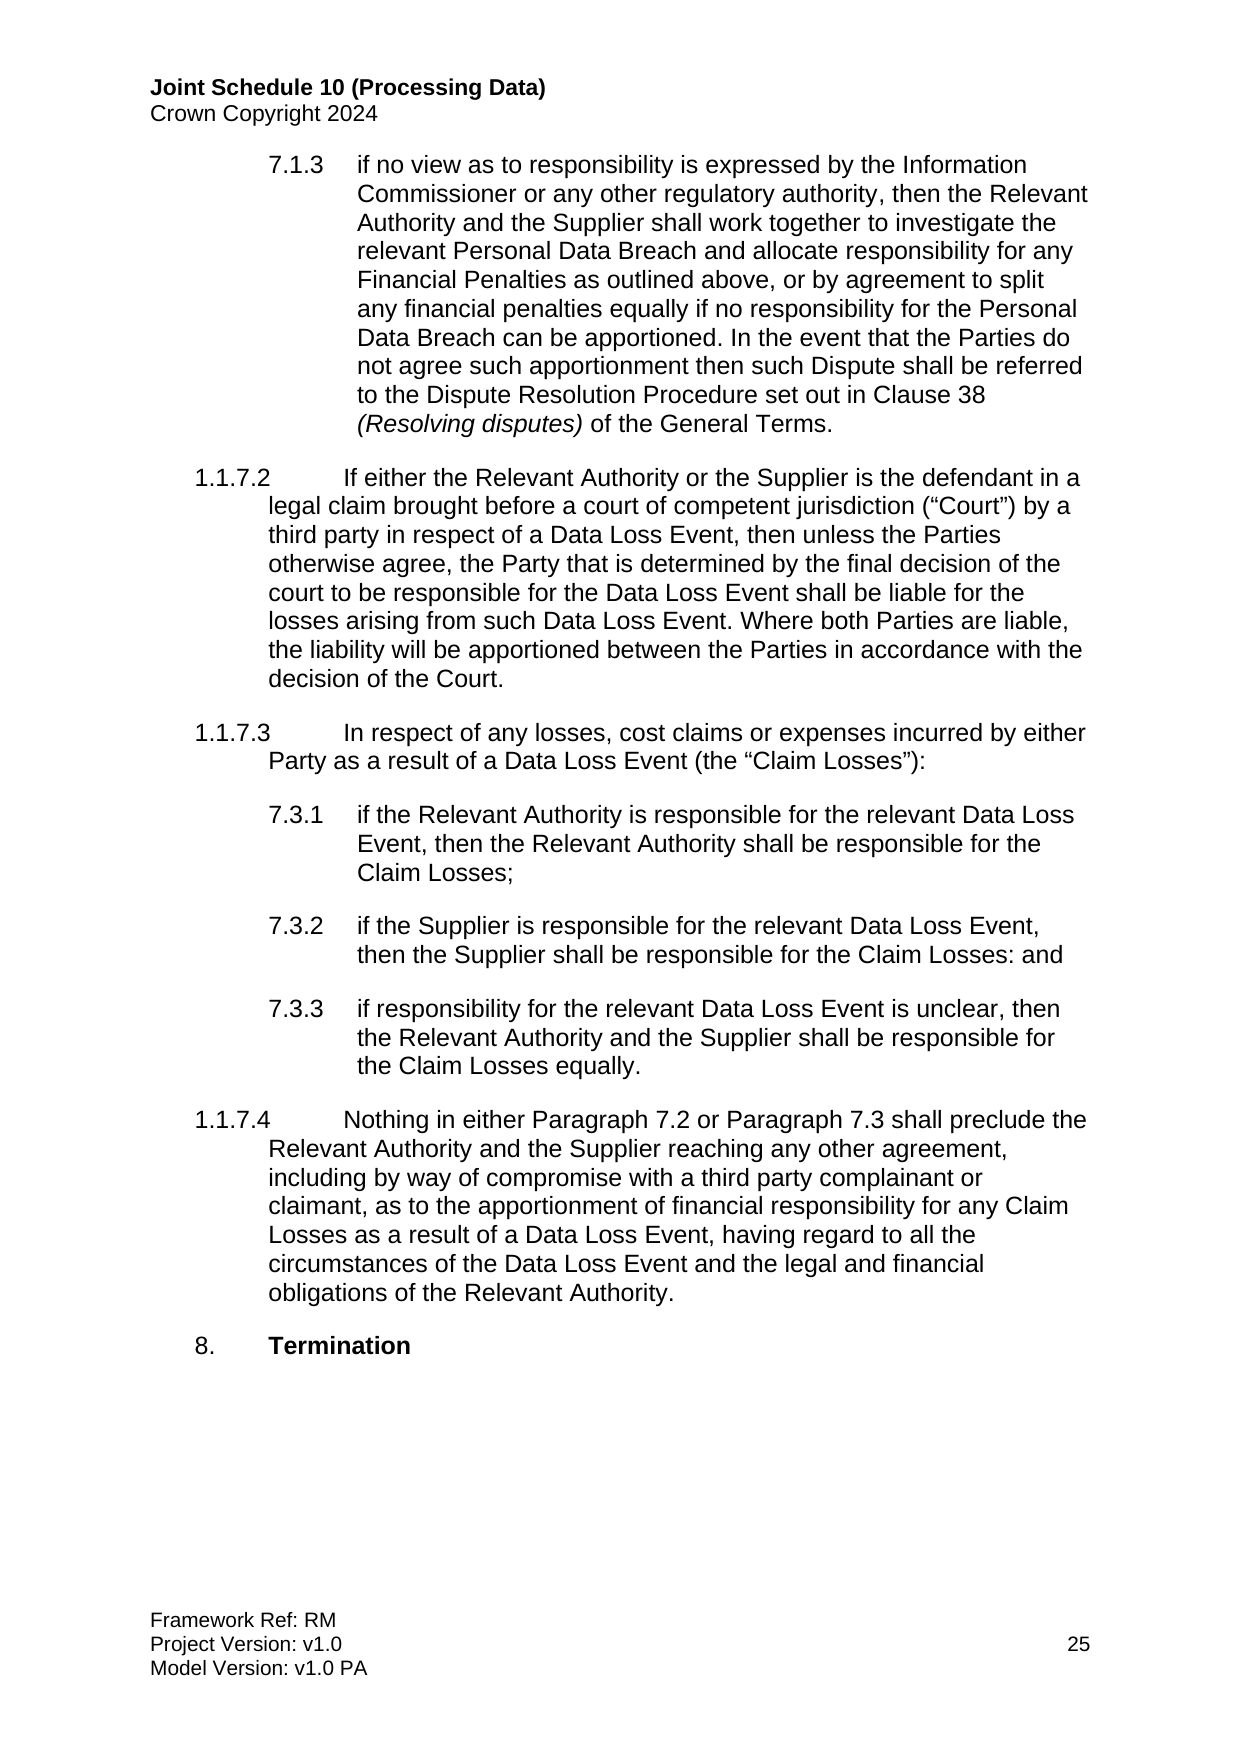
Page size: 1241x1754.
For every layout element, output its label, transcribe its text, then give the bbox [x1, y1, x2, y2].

list In respect of any losses, cost claims or expenses incurred by either Party as a result of a Data Loss Event (the “Claim Losses”): [194, 717, 1090, 775]
list Nothing in either Paragraph 7.2 or Paragraph 7.3 shall preclude the Relevant Authority and the Supplier reaching any other agreement, including by way of compromise with a third party complainant or claimant, as to the apportionment of financial responsibility for any Claim Losses as a result of a Data Loss Event, having regard to all the circumstances of the Data Loss Event and the legal and financial obligations of the Relevant Authority. [194, 1105, 1090, 1306]
list Termination [194, 1331, 1090, 1360]
list if no view as to responsibility is expressed by the Information Commissioner or any other regulatory authority, then the Relevant Authority and the Supplier shall work together to investigate the relevant Personal Data Breach and allocate responsibility for any Financial Penalties as outlined above, or by agreement to split any financial penalties equally if no responsibility for the Personal Data Breach can be apportioned. In the event that the Parties do not agree such apportionment then such Dispute shall be referred to the Dispute Resolution Procedure set out in Clause 38 (Resolving disputes) of the General Terms. [268, 150, 1090, 437]
list if the Relevant Authority is responsible for the relevant Data Loss Event, then the Relevant Authority shall be responsible for the Claim Losses; [268, 800, 1090, 886]
list if the Supplier is responsible for the relevant Data Loss Event, then the Supplier shall be responsible for the Claim Losses: and [268, 911, 1090, 969]
list if responsibility for the relevant Data Loss Event is unclear, then the Relevant Authority and the Supplier shall be responsible for the Claim Losses equally. [268, 994, 1090, 1080]
list If either the Relevant Authority or the Supplier is the defendant in a legal claim brought before a court of competent jurisdiction (“Court”) by a third party in respect of a Data Loss Event, then unless the Parties otherwise agree, the Party that is determined by the final decision of the court to be responsible for the Data Loss Event shall be liable for the losses arising from such Data Loss Event. Where both Parties are liable, the liability will be apportioned between the Parties in accordance with the decision of the Court. [194, 462, 1090, 692]
